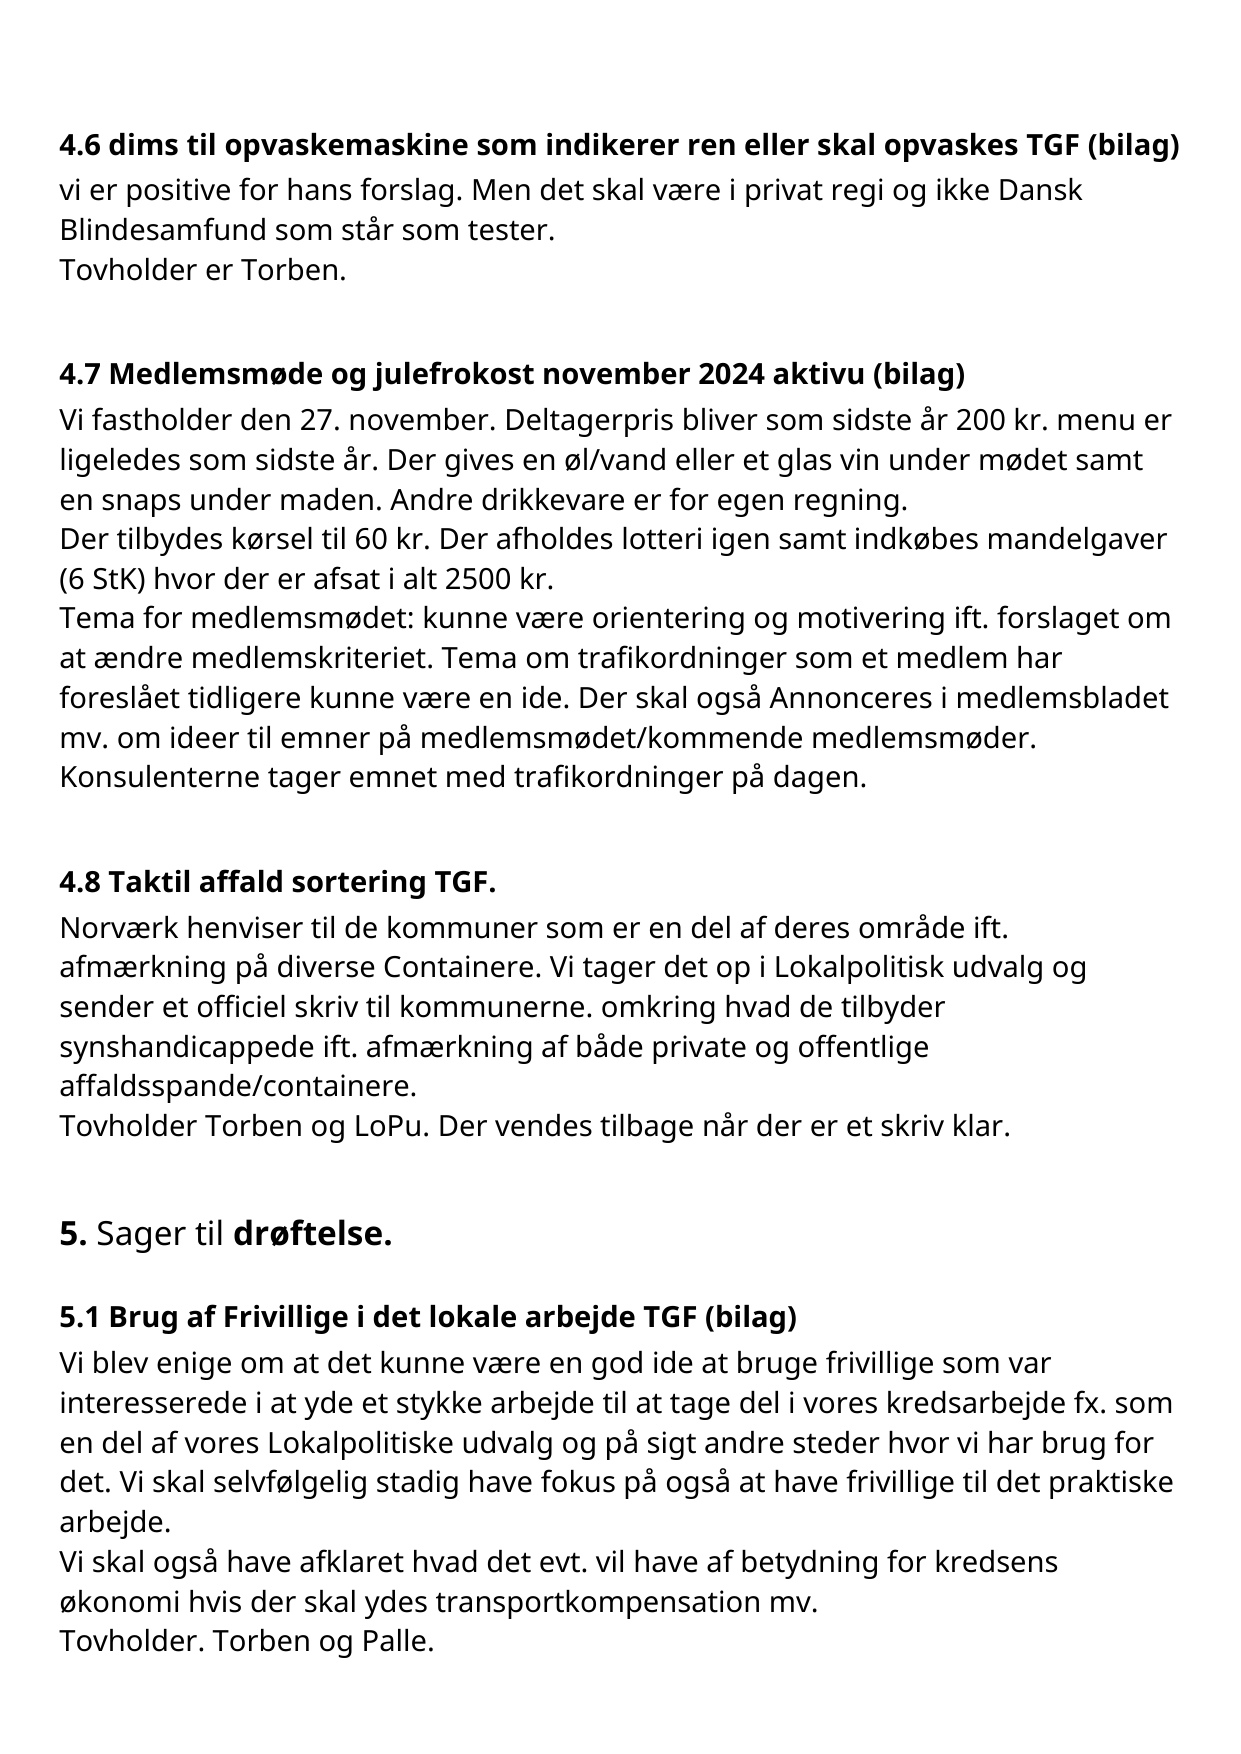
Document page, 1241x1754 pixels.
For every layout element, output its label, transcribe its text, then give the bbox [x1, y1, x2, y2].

subtitle 4.6 dims til opvaskemaskine som indikerer ren eller skal opvaskes TGF (bilag) [59, 124, 1181, 163]
subtitle 4.7 Medlemsmøde og julefrokost november 2024 aktivu (bilag) [59, 353, 1181, 393]
text Tovholder. Torben og Palle. [59, 1621, 1181, 1660]
text Norværk henviser til de kommuner som er en del af deres område ift. afmærkning på diverse Containere. Vi tager det op i Lokalpolitisk udvalg og sender et officiel skriv til kommunerne. omkring hvad de tilbyder synshandicappede ift. afmærkning af både private og offentlige affaldsspande/containere. [59, 907, 1181, 1105]
text Vi blev enige om at det kunne være en god ide at bruge frivillige som var interesserede i at yde et stykke arbejde til at tage del i vores kredsarbejde fx. som en del af vores Lokalpolitiske udvalg og på sigt andre steder hvor vi har brug for det. Vi skal selvfølgelig stadig have fokus på også at have frivillige til det praktiske arbejde. [59, 1343, 1181, 1541]
text Vi skal også have afklaret hvad det evt. vil have af betydning for kredsens økonomi hvis der skal ydes transportkompensation mv. [59, 1541, 1181, 1621]
text Konsulenterne tager emnet med trafikordninger på dagen. [59, 757, 1181, 796]
subtitle 5. Sager til drøftelse. [59, 1210, 1181, 1255]
subtitle 4.8 Taktil affald sortering TGF. [59, 861, 1181, 901]
text Vi fastholder den 27. november. Deltagerpris bliver som sidste år 200 kr. menu er ligeledes som sidste år. Der gives en øl/vand eller et glas vin under mødet samt en snaps under maden. Andre drikkevare er for egen regning. [59, 399, 1181, 518]
text Tovholder er Torben. [59, 249, 1181, 289]
text Tema for medlemsmødet: kunne være orientering og motivering ift. forslaget om at ændre medlemskriteriet. Tema om trafikordninger som et medlem har foreslået tidligere kunne være en ide. Der skal også Annonceres i medlemsbladet mv. om ideer til emner på medlemsmødet/kommende medlemsmøder. [59, 598, 1181, 757]
text Der tilbydes kørsel til 60 kr. Der afholdes lotteri igen samt indkøbes mandelgaver (6 StK) hvor der er afsat i alt 2500 kr. [59, 518, 1181, 598]
text Tovholder Torben og LoPu. Der vendes tilbage når der er et skriv klar. [59, 1105, 1181, 1145]
text vi er positive for hans forslag. Men det skal være i privat regi og ikke Dansk Blindesamfund som står som tester. [59, 170, 1181, 249]
subtitle 5.1 Brug af Frivillige i det lokale arbejde TGF (bilag) [59, 1297, 1181, 1336]
